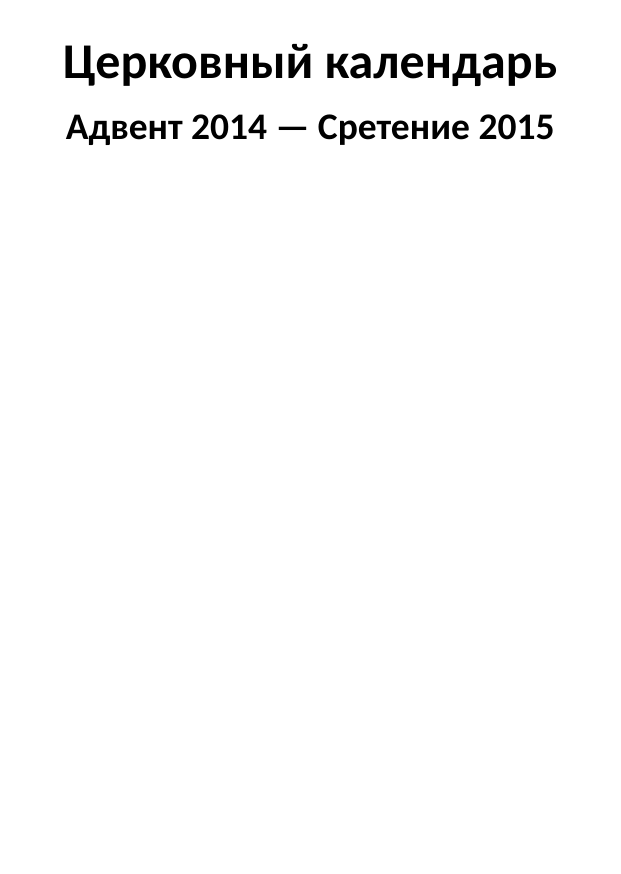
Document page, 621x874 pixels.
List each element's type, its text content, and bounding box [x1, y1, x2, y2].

text Адвент 2014 — Сретение 2015 [29, 103, 591, 149]
text Церковный календарь [29, 29, 591, 91]
